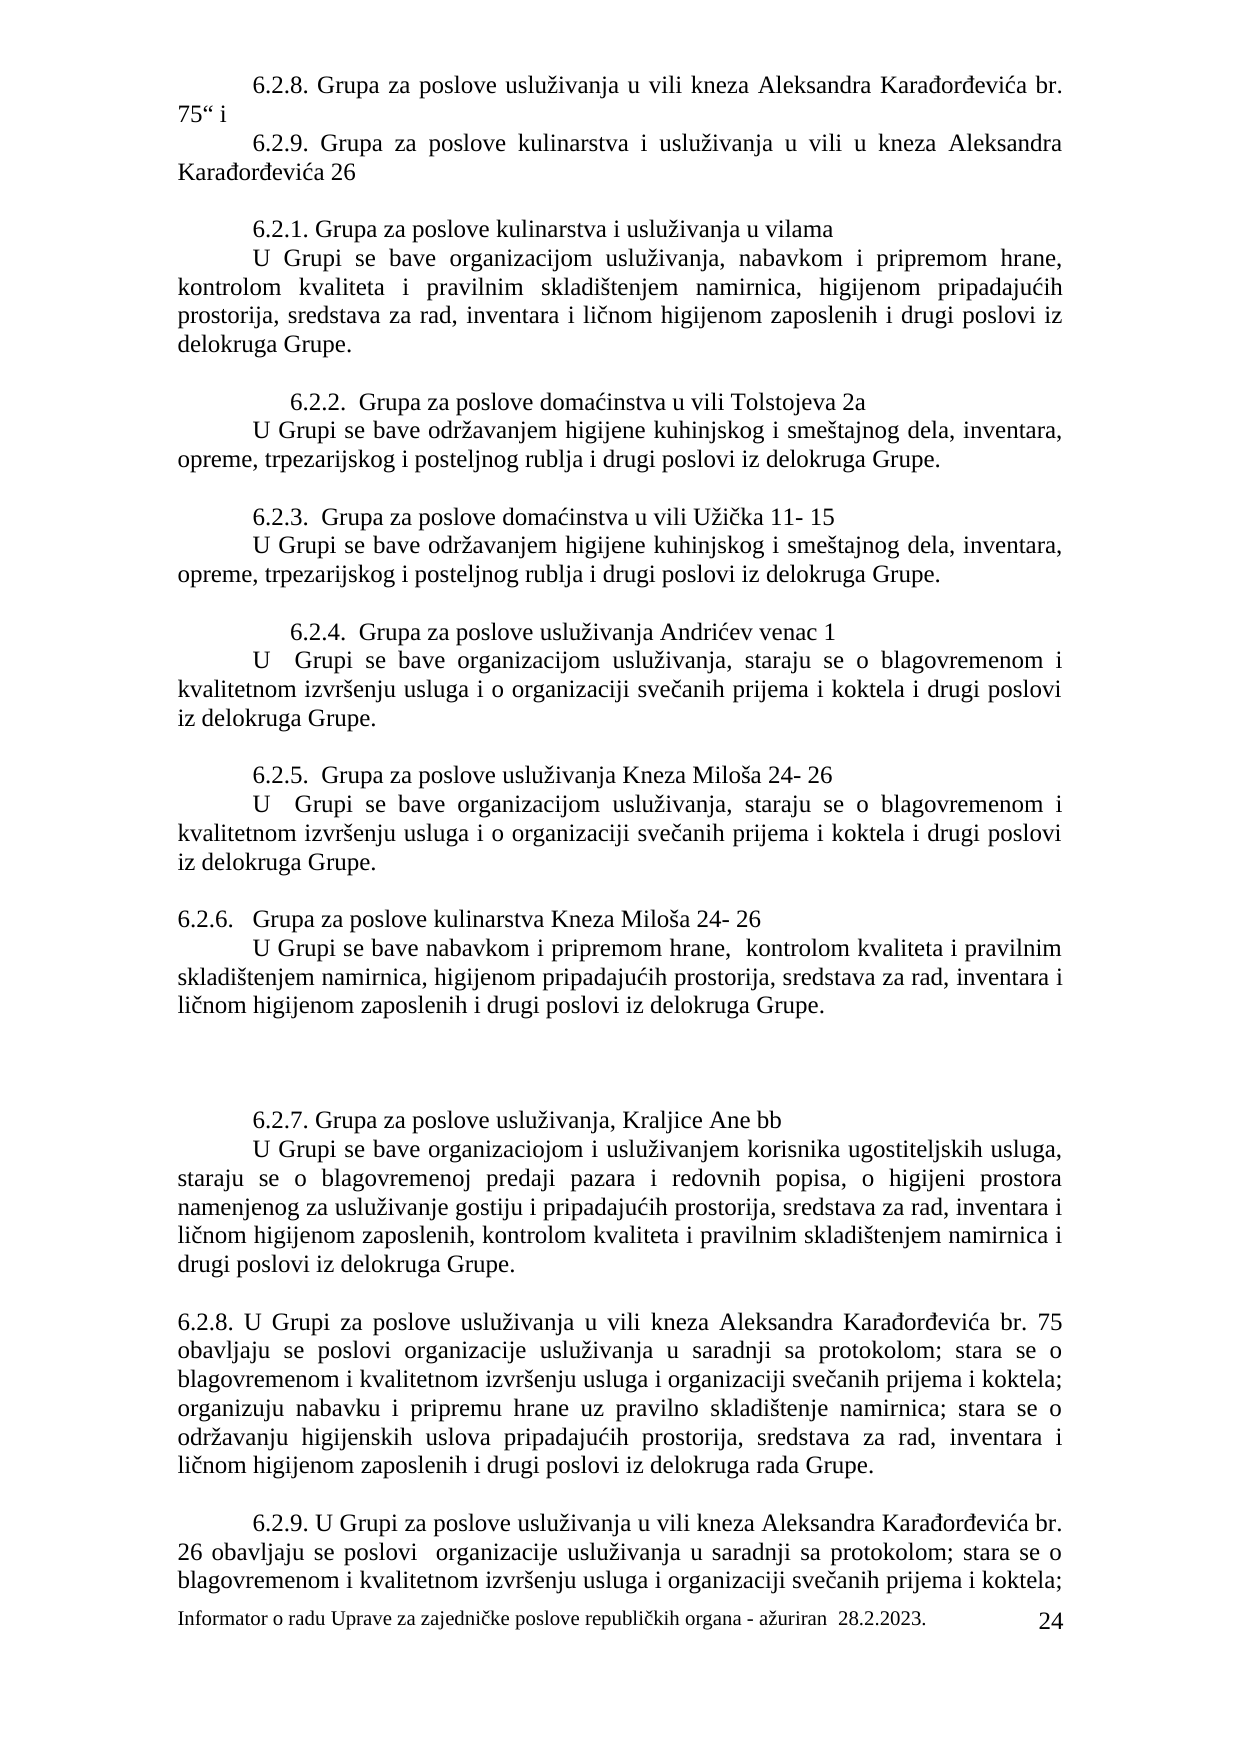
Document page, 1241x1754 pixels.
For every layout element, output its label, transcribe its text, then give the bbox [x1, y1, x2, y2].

subtitle 6.2.4. Grupa za poslove usluživanja Andrićev venac 1 [177, 617, 1063, 645]
subtitle 6.2.8. Grupa za poslove usluživanja u vili kneza Aleksandra Karađorđevića br. 75“ i [177, 70, 1063, 128]
subtitle U Grupi se bave održavanjem higijene kuhinjskog i smeštajnog dela, inventara, opreme, trpezarijskog i posteljnog rublja i drugi poslovi iz delokruga Grupe. [177, 530, 1063, 588]
subtitle U Grupi se bave nabavkom i pripremom hrane, kontrolom kvaliteta i pravilnim skladištenjem namirnica, higijenom pripadajućih prostorija, sredstava za rad, inventara i ličnom higijenom zaposlenih i drugi poslovi iz delokruga Grupe. [177, 933, 1063, 1019]
subtitle 6.2.8. U Grupi za poslove usluživanja u vili kneza Aleksandra Karađorđevića br. 75 obavljaju se poslovi organizacije usluživanja u saradnji sa protokolom; stara se o blagovremenom i kvalitetnom izvršenju usluga i organizaciji svečanih prijema i koktela; organizuju nabavku i pripremu hrane uz pravilno skladištenje namirnica; stara se o održavanju higijenskih uslova pripadajućih prostorija, sredstava za rad, inventara i ličnom higijenom zaposlenih i drugi poslovi iz delokruga rada Grupe. [177, 1307, 1063, 1479]
subtitle 6.2.5. Grupa za poslove usluživanja Kneza Miloša 24- 26 [177, 760, 1063, 789]
subtitle 6.2.2. Grupa za poslove domaćinstva u vili Tolstojeva 2a [177, 387, 1063, 415]
subtitle 6.2.9. U Grupi za poslove usluživanja u vili kneza Aleksandra Karađorđevića br. 26 obavljaju se poslovi organizacije usluživanja u saradnji sa protokolom; stara se o blagovremenom i kvalitetnom izvršenju usluga i organizaciji svečanih prijema i koktela; [177, 1508, 1063, 1594]
subtitle 6.2.1. Grupa za poslove kulinarstva i usluživanja u vilama [177, 214, 1063, 243]
subtitle 6.2.7. Grupa za poslove usluživanja, Kraljice Ane bb [177, 1105, 1063, 1134]
subtitle U Grupi se bave održavanjem higijene kuhinjskog i smeštajnog dela, inventara, opreme, trpezarijskog i posteljnog rublja i drugi poslovi iz delokruga Grupe. [177, 415, 1063, 473]
subtitle U Grupi se bave organizacijom usluživanja, staraju se o blagovremenom i kvalitetnom izvršenju usluga i o organizaciji svečanih prijema i koktela i drugi poslovi iz delokruga Grupe. [177, 789, 1063, 875]
subtitle U Grupi se bave organizacijom usluživanja, nabavkom i pripremom hrane, kontrolom kvaliteta i pravilnim skladištenjem namirnica, higijenom pripadajućih prostorija, sredstava za rad, inventara i ličnom higijenom zaposlenih i drugi poslovi iz delokruga Grupe. [177, 243, 1063, 358]
subtitle 6.2.6. Grupa za poslove kulinarstva Kneza Miloša 24- 26 [177, 904, 1063, 933]
subtitle 6.2.3. Grupa za poslove domaćinstva u vili Užička 11- 15 [177, 502, 1063, 530]
subtitle U Grupi se bave organizacijom usluživanja, staraju se o blagovremenom i kvalitetnom izvršenju usluga i o organizaciji svečanih prijema i koktela i drugi poslovi iz delokruga Grupe. [177, 645, 1063, 732]
subtitle U Grupi se bave organizaciojom i usluživanjem korisnika ugostiteljskih usluga, staraju se o blagovremenoj predaji pazara i redovnih popisa, o higijeni prostora namenjenog za usluživanje gostiju i pripadajućih prostorija, sredstava za rad, inventara i ličnom higijenom zaposlenih, kontrolom kvaliteta i pravilnim skladištenjem namirnica i drugi poslovi iz delokruga Grupe. [177, 1134, 1063, 1278]
subtitle 6.2.9. Grupa za poslove kulinarstva i usluživanja u vili u kneza Aleksandra Karađorđevića 26 [177, 128, 1063, 185]
